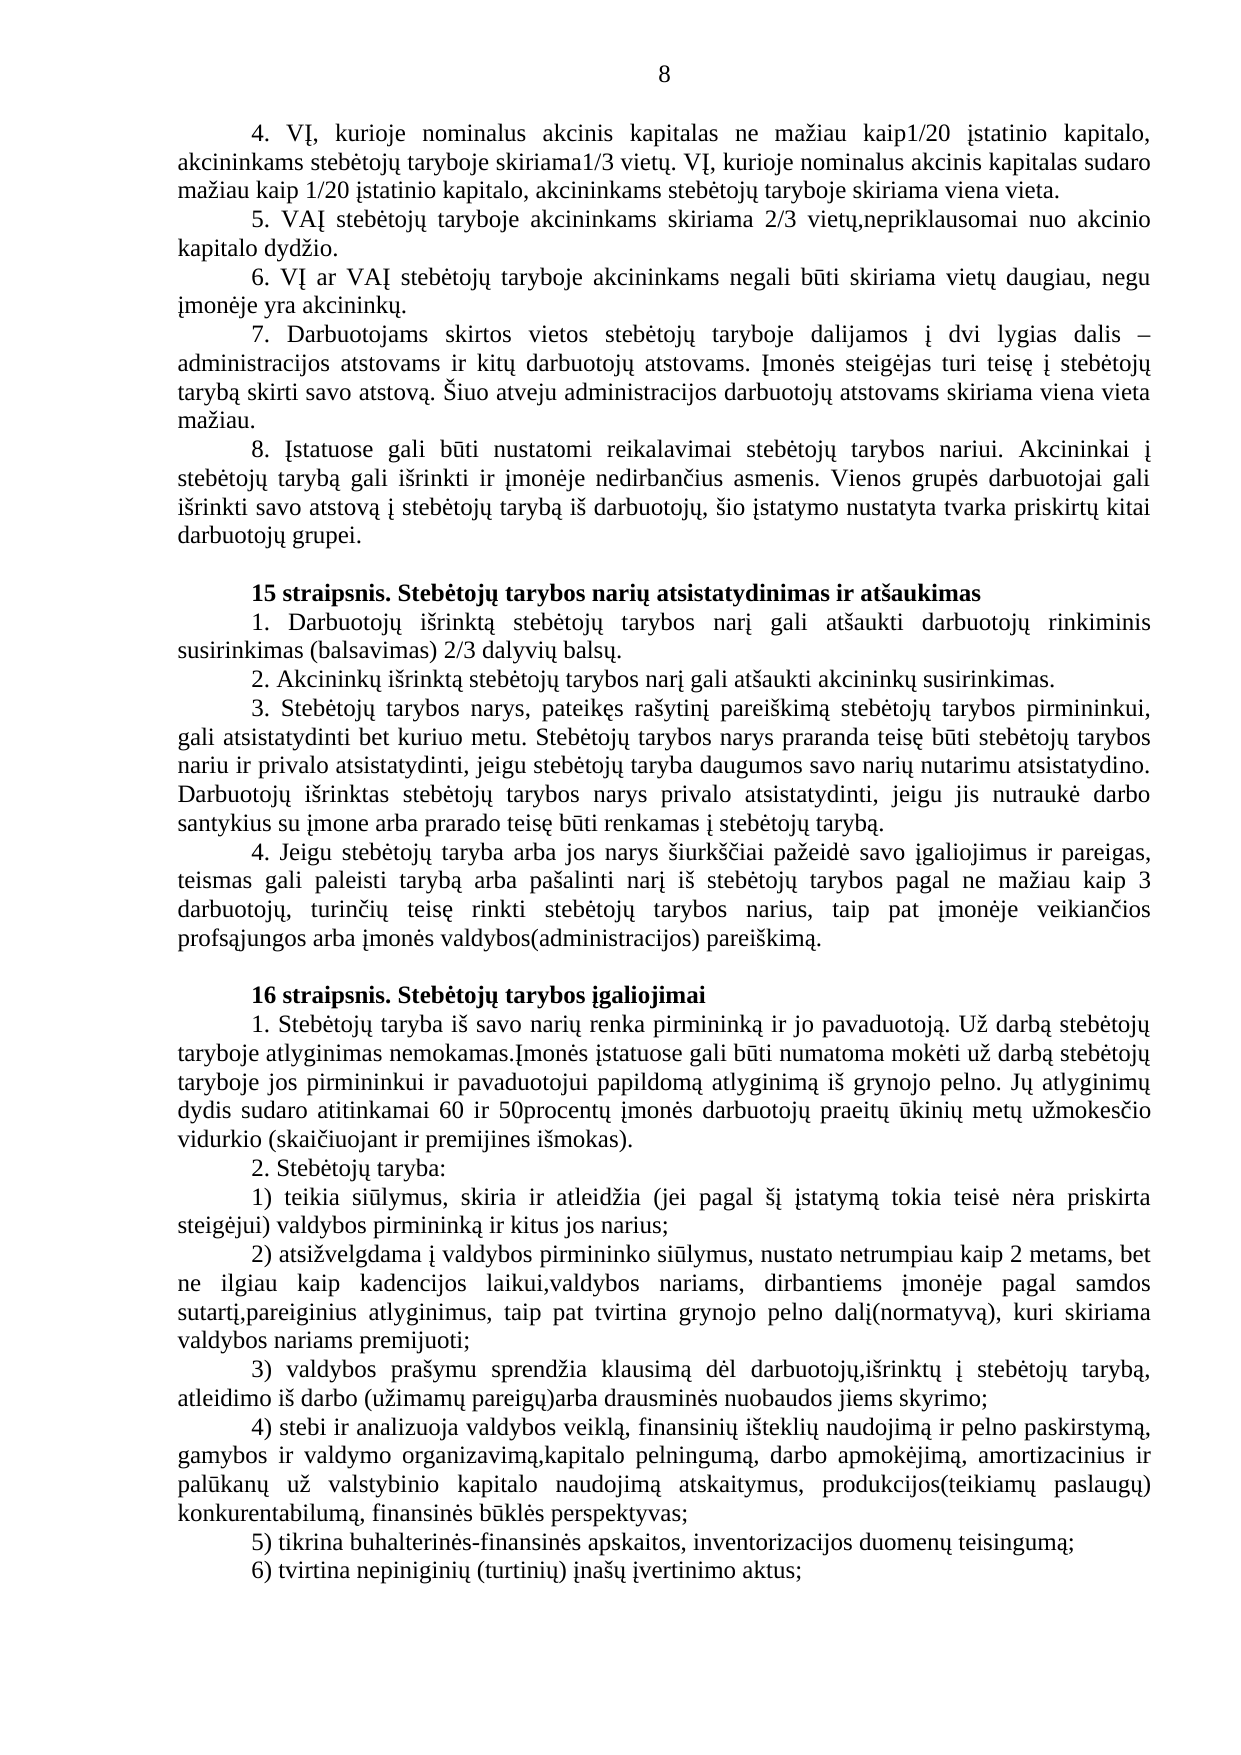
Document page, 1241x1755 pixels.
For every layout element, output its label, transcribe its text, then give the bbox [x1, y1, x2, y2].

text 5. VAĮ stebėtojų taryboje akcininkams skiriama 2/3 vietų,nepriklausomai nuo akcinio kapitalo dydžio. [177, 204, 1152, 262]
text 5) tikrina buhalterinės-finansinės apskaitos, inventorizacijos duomenų teisingumą; [177, 1527, 1152, 1556]
text 2. Stebėtojų taryba: [177, 1153, 1152, 1182]
text 1. Darbuotojų išrinktą stebėtojų tarybos narį gali atšaukti darbuotojų rinkiminis susirinkimas (balsavimas) 2/3 dalyvių balsų. [177, 607, 1152, 664]
text 6. VĮ ar VAĮ stebėtojų taryboje akcininkams negali būti skiriama vietų daugiau, negu įmonėje yra akcininkų. [177, 262, 1152, 319]
text 4. Jeigu stebėtojų taryba arba jos narys šiurkščiai pažeidė savo įgaliojimus ir pareigas, teismas gali paleisti tarybą arba pašalinti narį iš stebėtojų tarybos pagal ne mažiau kaip 3 darbuotojų, turinčių teisę rinkti stebėtojų tarybos narius, taip pat įmonėje veikiančios profsąjungos arba įmonės valdybos(administracijos) pareiškimą. [177, 837, 1152, 952]
text 3. Stebėtojų tarybos narys, pateikęs rašytinį pareiškimą stebėtojų tarybos pirmininkui, gali atsistatydinti bet kuriuo metu. Stebėtojų tarybos narys praranda teisę būti stebėtojų tarybos nariu ir privalo atsistatydinti, jeigu stebėtojų taryba daugumos savo narių nutarimu atsistatydino. Darbuotojų išrinktas stebėtojų tarybos narys privalo atsistatydinti, jeigu jis nutraukė darbo santykius su įmone arba prarado teisę būti renkamas į stebėtojų tarybą. [177, 693, 1152, 837]
text 3) valdybos prašymu sprendžia klausimą dėl darbuotojų,išrinktų į stebėtojų tarybą, atleidimo iš darbo (užimamų pareigų)arba drausminės nuobaudos jiems skyrimo; [177, 1354, 1152, 1412]
text 15 straipsnis. Stebėtojų tarybos narių atsistatydinimas ir atšaukimas [177, 578, 1152, 607]
text 7. Darbuotojams skirtos vietos stebėtojų taryboje dalijamos į dvi lygias dalis – administracijos atstovams ir kitų darbuotojų atstovams. Įmonės steigėjas turi teisę į stebėtojų tarybą skirti savo atstovą. Šiuo atveju administracijos darbuotojų atstovams skiriama viena vieta mažiau. [177, 319, 1152, 434]
text 1. Stebėtojų taryba iš savo narių renka pirmininką ir jo pavaduotoją. Už darbą stebėtojų taryboje atlyginimas nemokamas.Įmonės įstatuose gali būti numatoma mokėti už darbą stebėtojų taryboje jos pirmininkui ir pavaduotojui papildomą atlyginimą iš grynojo pelno. Jų atlyginimų dydis sudaro atitinkamai 60 ir 50procentų įmonės darbuotojų praeitų ūkinių metų užmokesčio vidurkio (skaičiuojant ir premijines išmokas). [177, 1009, 1152, 1153]
text 2) atsižvelgdama į valdybos pirmininko siūlymus, nustato netrumpiau kaip 2 metams, bet ne ilgiau kaip kadencijos laikui,valdybos nariams, dirbantiems įmonėje pagal samdos sutartį,pareiginius atlyginimus, taip pat tvirtina grynojo pelno dalį(normatyvą), kuri skiriama valdybos nariams premijuoti; [177, 1239, 1152, 1354]
text 8. Įstatuose gali būti nustatomi reikalavimai stebėtojų tarybos nariui. Akcininkai į stebėtojų tarybą gali išrinkti ir įmonėje nedirbančius asmenis. Vienos grupės darbuotojai gali išrinkti savo atstovą į stebėtojų tarybą iš darbuotojų, šio įstatymo nustatyta tvarka priskirtų kitai darbuotojų grupei. [177, 434, 1152, 549]
text 6) tvirtina nepiniginių (turtinių) įnašų įvertinimo aktus; [177, 1556, 1152, 1584]
text 2. Akcininkų išrinktą stebėtojų tarybos narį gali atšaukti akcininkų susirinkimas. [177, 664, 1152, 693]
text 16 straipsnis. Stebėtojų tarybos įgaliojimai [177, 981, 1152, 1009]
text 4. VĮ, kurioje nominalus akcinis kapitalas ne mažiau kaip1/20 įstatinio kapitalo, akcininkams stebėtojų taryboje skiriama1/3 vietų. VĮ, kurioje nominalus akcinis kapitalas sudaro mažiau kaip 1/20 įstatinio kapitalo, akcininkams stebėtojų taryboje skiriama viena vieta. [177, 118, 1152, 204]
text 1) teikia siūlymus, skiria ir atleidžia (jei pagal šį įstatymą tokia teisė nėra priskirta steigėjui) valdybos pirmininką ir kitus jos narius; [177, 1182, 1152, 1239]
text 4) stebi ir analizuoja valdybos veiklą, finansinių išteklių naudojimą ir pelno paskirstymą, gamybos ir valdymo organizavimą,kapitalo pelningumą, darbo apmokėjimą, amortizacinius ir palūkanų už valstybinio kapitalo naudojimą atskaitymus, produkcijos(teikiamų paslaugų) konkurentabilumą, finansinės būklės perspektyvas; [177, 1412, 1152, 1527]
